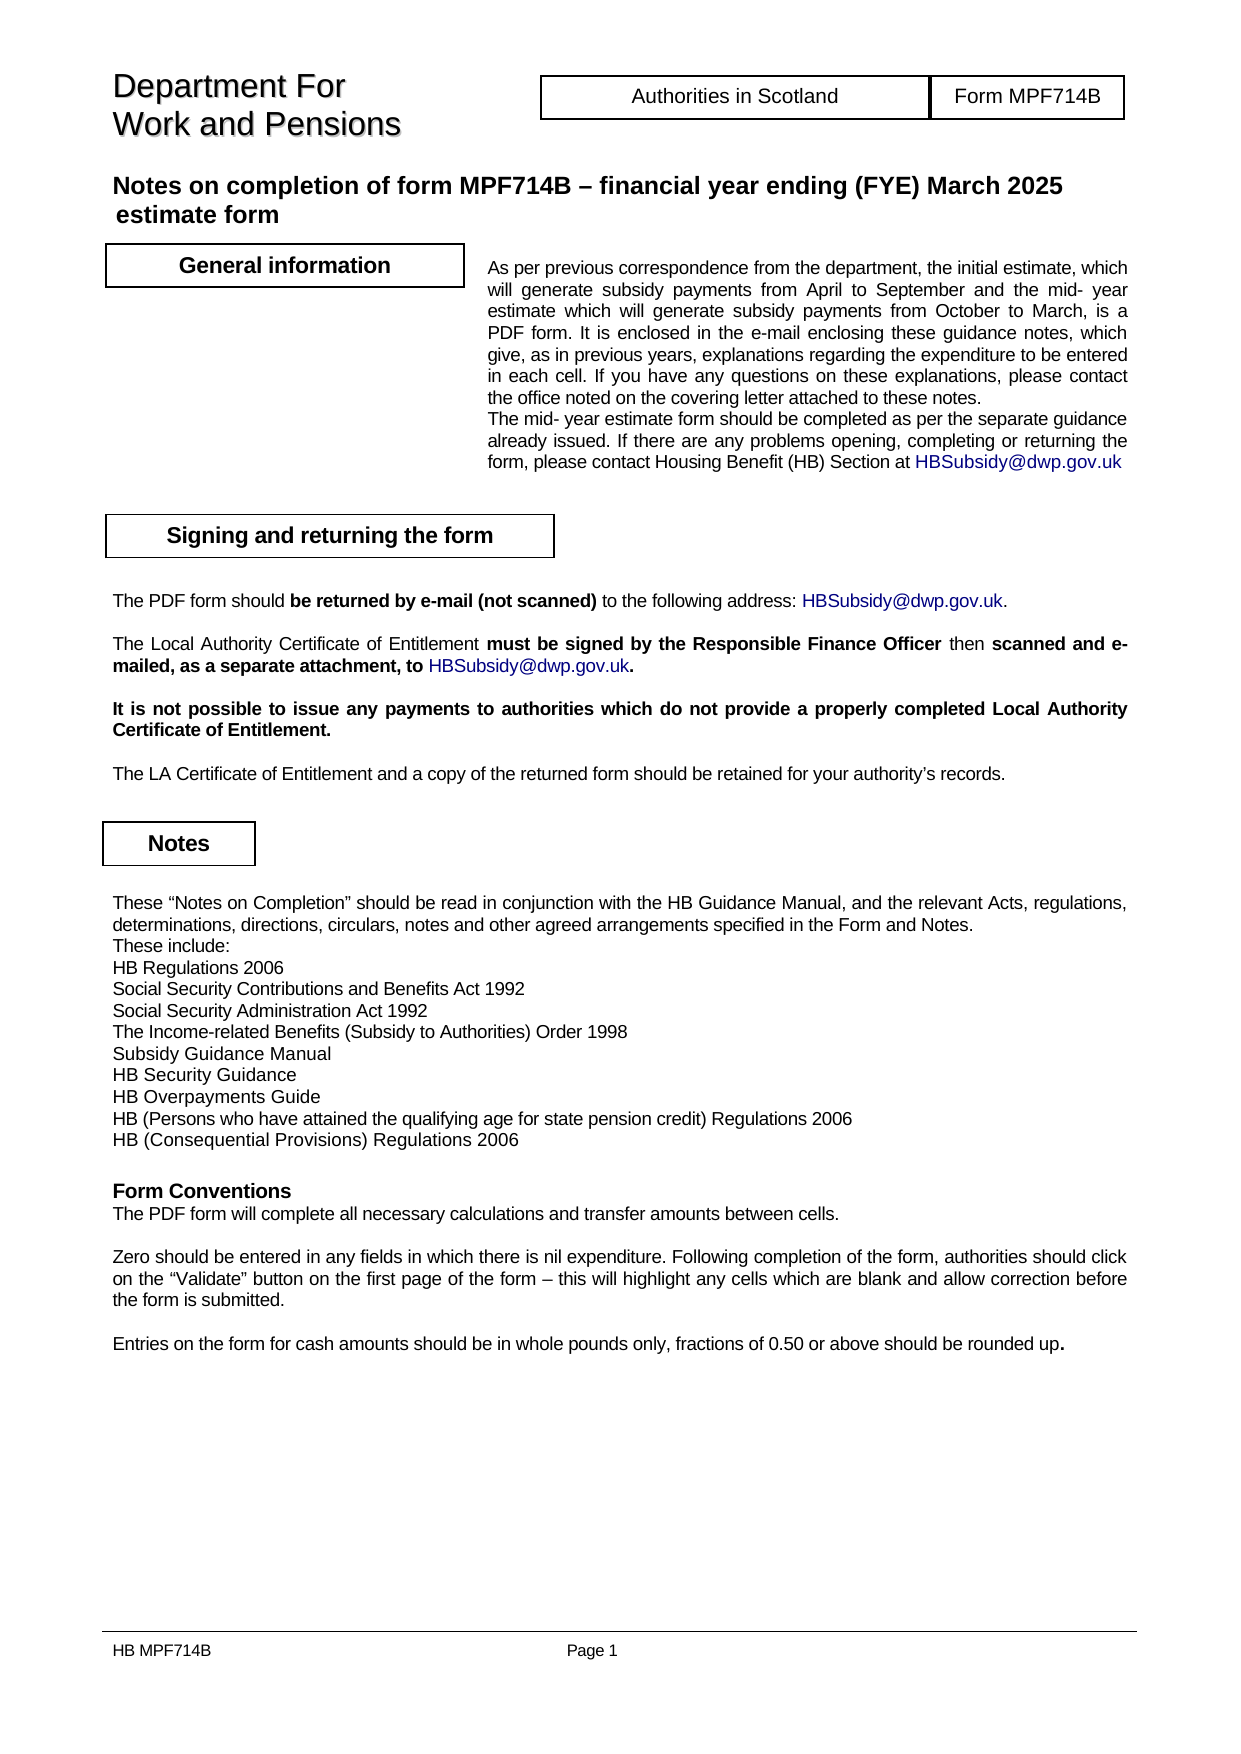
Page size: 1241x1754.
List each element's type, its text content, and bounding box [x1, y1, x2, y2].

text The LA Certificate of Entitlement and a copy of the returned form should be retained for your authority’s records. [112, 762, 1128, 784]
text It is not possible to issue any payments to authorities which do not provide a properly completed Local Authority Certificate of Entitlement. [112, 698, 1128, 741]
subtitle Authorities in Scotland [557, 84, 913, 108]
text Zero should be entered in any fields in which there is nil expenditure. Following completion of the form, authorities should click on the “Validate” button on the first page of the form – this will highlight any cells which are blank and allow correction before the form is submitted. [112, 1246, 1128, 1311]
text The Local Authority Certificate of Entitlement must be signed by the Responsible Finance Officer then scanned and e-mailed, as a separate attachment, to HBSubsidy@dwp.gov.uk. [112, 633, 1128, 676]
text HB Overpayments Guide [112, 1086, 1128, 1107]
text HB Security Guidance [112, 1064, 1128, 1086]
subtitle Notes on completion of form MPF714B – financial year ending (FYE) March 2025 estimate form [112, 171, 1128, 229]
subtitle Department For [112, 66, 1128, 104]
subtitle Department For [932, 77, 1123, 118]
text Entries on the form for cash amounts should be in whole pounds only, fractions of 0.50 or above should be rounded up. [112, 1332, 1128, 1354]
text The PDF form should be returned by e-mail (not scanned) to the following address: HBSubsidy@dwp.gov.uk. [112, 590, 1128, 611]
subtitle General information [122, 252, 448, 278]
text As per previous correspondence from the department, the initial estimate, which will generate subsidy payments from April to September and the mid- year estimate which will generate subsidy payments from October to March, is a PDF form. It is enclosed in the e-mail enclosing these guidance notes, which give, as in previous years, explanations regarding the expenditure to be entered in each cell. If you have any questions on these explanations, please contact the office noted on the covering letter attached to these notes. [487, 257, 1128, 408]
text Social Security Contributions and Benefits Act 1992 [112, 978, 1128, 999]
text These include: [112, 935, 1128, 956]
subtitle Form MPF714B [947, 84, 1108, 108]
text Social Security Administration Act 1992 [112, 999, 1128, 1021]
text The mid- year estimate form should be completed as per the separate guidance already issued. If there are any problems opening, completing or returning the form, please contact Housing Benefit (HB) Section at HBSubsidy@dwp.gov.uk [487, 408, 1128, 473]
subtitle Work and Pensions [112, 104, 1128, 143]
subtitle Notes [119, 830, 239, 857]
text Subsidy Guidance Manual [112, 1043, 1128, 1064]
subtitle Department For [542, 77, 928, 118]
text The PDF form will complete all necessary calculations and transfer amounts between cells. [112, 1203, 1128, 1224]
text HB MPF714B Page 1 [112, 1641, 1128, 1660]
subtitle Signing and returning the form [122, 522, 538, 549]
text HB Regulations 2006 [112, 956, 1128, 978]
text The Income-related Benefits (Subsidy to Authorities) Order 1998 [112, 1021, 1128, 1043]
text These “Notes on Completion” should be read in conjunction with the HB Guidance Manual, and the relevant Acts, regulations, determinations, directions, circulars, notes and other agreed arrangements specified in the Form and Notes. [112, 892, 1128, 935]
text HB (Consequential Provisions) Regulations 2006 [112, 1129, 1128, 1151]
subtitle HB (Persons who have attained the qualifying age for state pension credit) Regulations 2006 [112, 1107, 1128, 1129]
subtitle Form Conventions [112, 1179, 1128, 1203]
